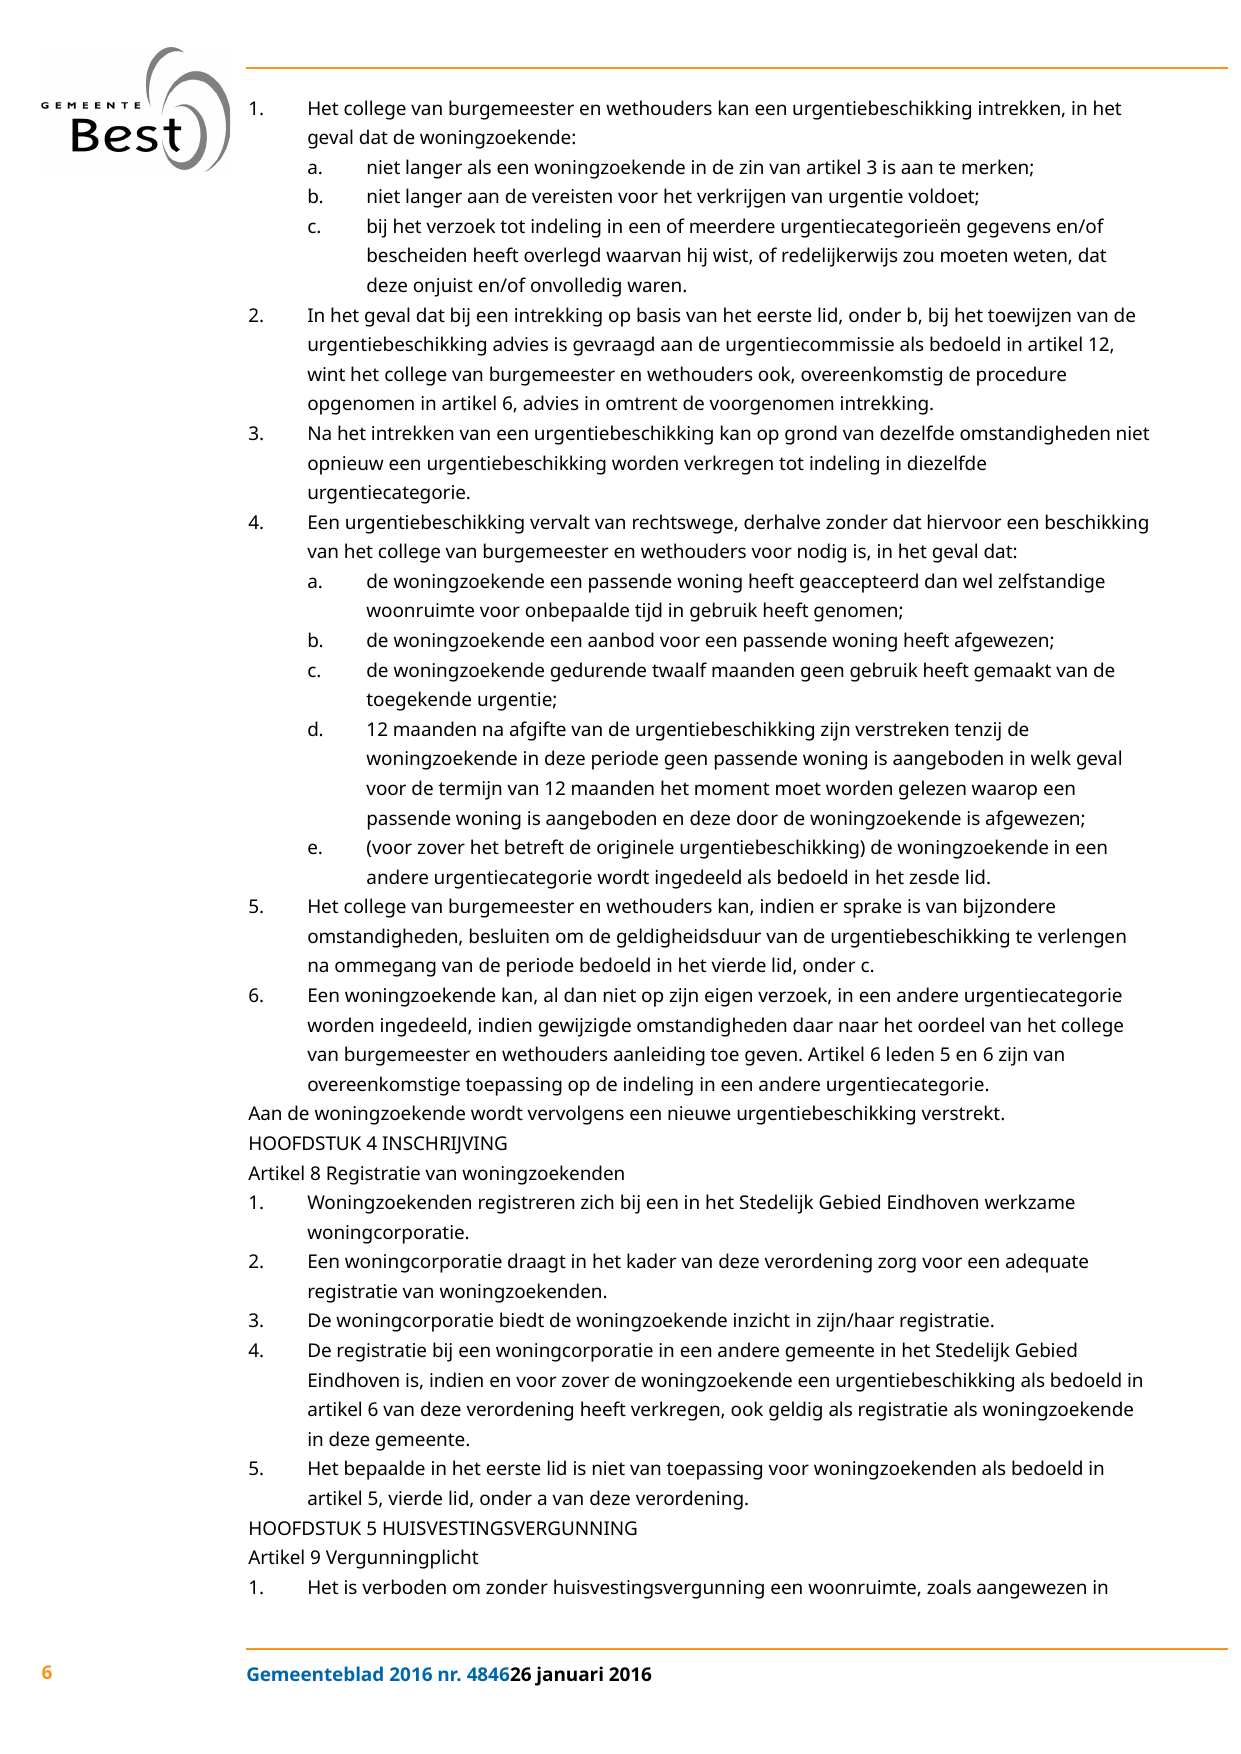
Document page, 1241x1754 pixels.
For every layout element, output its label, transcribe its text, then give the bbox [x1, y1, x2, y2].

list Het is verboden om zonder huisvestingsvergunning een woonruimte, zoals aangewezen in [248, 1574, 1152, 1600]
list niet langer aan de vereisten voor het verkrijgen van urgentie voldoet; [307, 183, 1152, 209]
list Woningzoekenden registreren zich bij een in het Stedelijk Gebied Eindhoven werkzame woningcorporatie. [248, 1189, 1152, 1245]
list niet langer als een woningzoekende in de zin van artikel 3 is aan te merken; [307, 154, 1152, 180]
list De registratie bij een woningcorporatie in een andere gemeente in het Stedelijk Gebied Eindhoven is, indien en voor zover de woningzoekende een urgentiebeschikking als bedoeld in artikel 6 van deze verordening heeft verkregen, ook geldig als registratie als woningzoekende in deze gemeente. [248, 1337, 1152, 1452]
list 12 maanden na afgifte van de urgentiebeschikking zijn verstreken tenzij de woningzoekende in deze periode geen passende woning is aangeboden in welk geval voor de termijn van 12 maanden het moment moet worden gelezen waarop een passende woning is aangeboden en deze door de woningzoekende is afgewezen; [307, 716, 1152, 831]
text HOOFDSTUK 4 INSCHRIJVING [248, 1130, 1152, 1156]
list In het geval dat bij een intrekking op basis van het eerste lid, onder b, bij het toewijzen van de urgentiebeschikking advies is gevraagd aan de urgentiecommissie als bedoeld in artikel 12, wint het college van burgemeester en wethouders ook, overeenkomstig de procedure opgenomen in artikel 6, advies in omtrent de voorgenomen intrekking. [248, 302, 1152, 416]
text Artikel 8 Registratie van woningzoekenden [248, 1160, 1152, 1186]
list (voor zover het betreft de originele urgentiebeschikking) de woningzoekende in een andere urgentiecategorie wordt ingedeeld als bedoeld in het zesde lid. [307, 834, 1152, 890]
list Het college van burgemeester en wethouders kan een urgentiebeschikking intrekken, in het geval dat de woningzoekende: [248, 95, 1152, 150]
list Het bepaalde in het eerste lid is niet van toepassing voor woningzoekenden als bedoeld in artikel 5, vierde lid, onder a van deze verordening. [248, 1456, 1152, 1511]
list Een urgentiebeschikking vervalt van rechtswege, derhalve zonder dat hiervoor een beschikking van het college van burgemeester en wethouders voor nodig is, in het geval dat: [248, 509, 1152, 564]
list Een woningcorporatie draagt in het kader van deze verordening zorg voor een adequate registratie van woningzoekenden. [248, 1248, 1152, 1304]
list de woningzoekende een aanbod voor een passende woning heeft afgewezen; [307, 627, 1152, 653]
text Artikel 9 Vergunningplicht [248, 1544, 1152, 1570]
list Na het intrekken van een urgentiebeschikking kan op grond van dezelfde omstandigheden niet opnieuw een urgentiebeschikking worden verkregen tot indeling in diezelfde urgentiecategorie. [248, 420, 1152, 505]
text Aan de woningzoekende wordt vervolgens een nieuwe urgentiebeschikking verstrekt. [248, 1101, 1152, 1126]
list de woningzoekende gedurende twaalf maanden geen gebruik heeft gemaakt van de toegekende urgentie; [307, 657, 1152, 712]
list bij het verzoek tot indeling in een of meerdere urgentiecategorieën gegevens en/of bescheiden heeft overlegd waarvan hij wist, of redelijkerwijs zou moeten weten, dat deze onjuist en/of onvolledig waren. [307, 213, 1152, 298]
list Een woningzoekende kan, al dan niet op zijn eigen verzoek, in een andere urgentiecategorie worden ingedeeld, indien gewijzigde omstandigheden daar naar het oordeel van het college van burgemeester en wethouders aanleiding toe geven. Artikel 6 leden 5 en 6 zijn van overeenkomstige toepassing op de indeling in een andere urgentiecategorie. [248, 982, 1152, 1097]
text HOOFDSTUK 5 HUISVESTINGSVERGUNNING [248, 1515, 1152, 1541]
picture [41, 47, 231, 172]
list Het college van burgemeester en wethouders kan, indien er sprake is van bijzondere omstandigheden, besluiten om de geldigheidsduur van de urgentiebeschikking te verlengen na ommegang van de periode bedoeld in het vierde lid, onder c. [248, 893, 1152, 978]
list de woningzoekende een passende woning heeft geaccepteerd dan wel zelfstandige woonruimte voor onbepaalde tijd in gebruik heeft genomen; [307, 568, 1152, 623]
list De woningcorporatie biedt de woningzoekende inzicht in zijn/haar registratie. [248, 1308, 1152, 1333]
